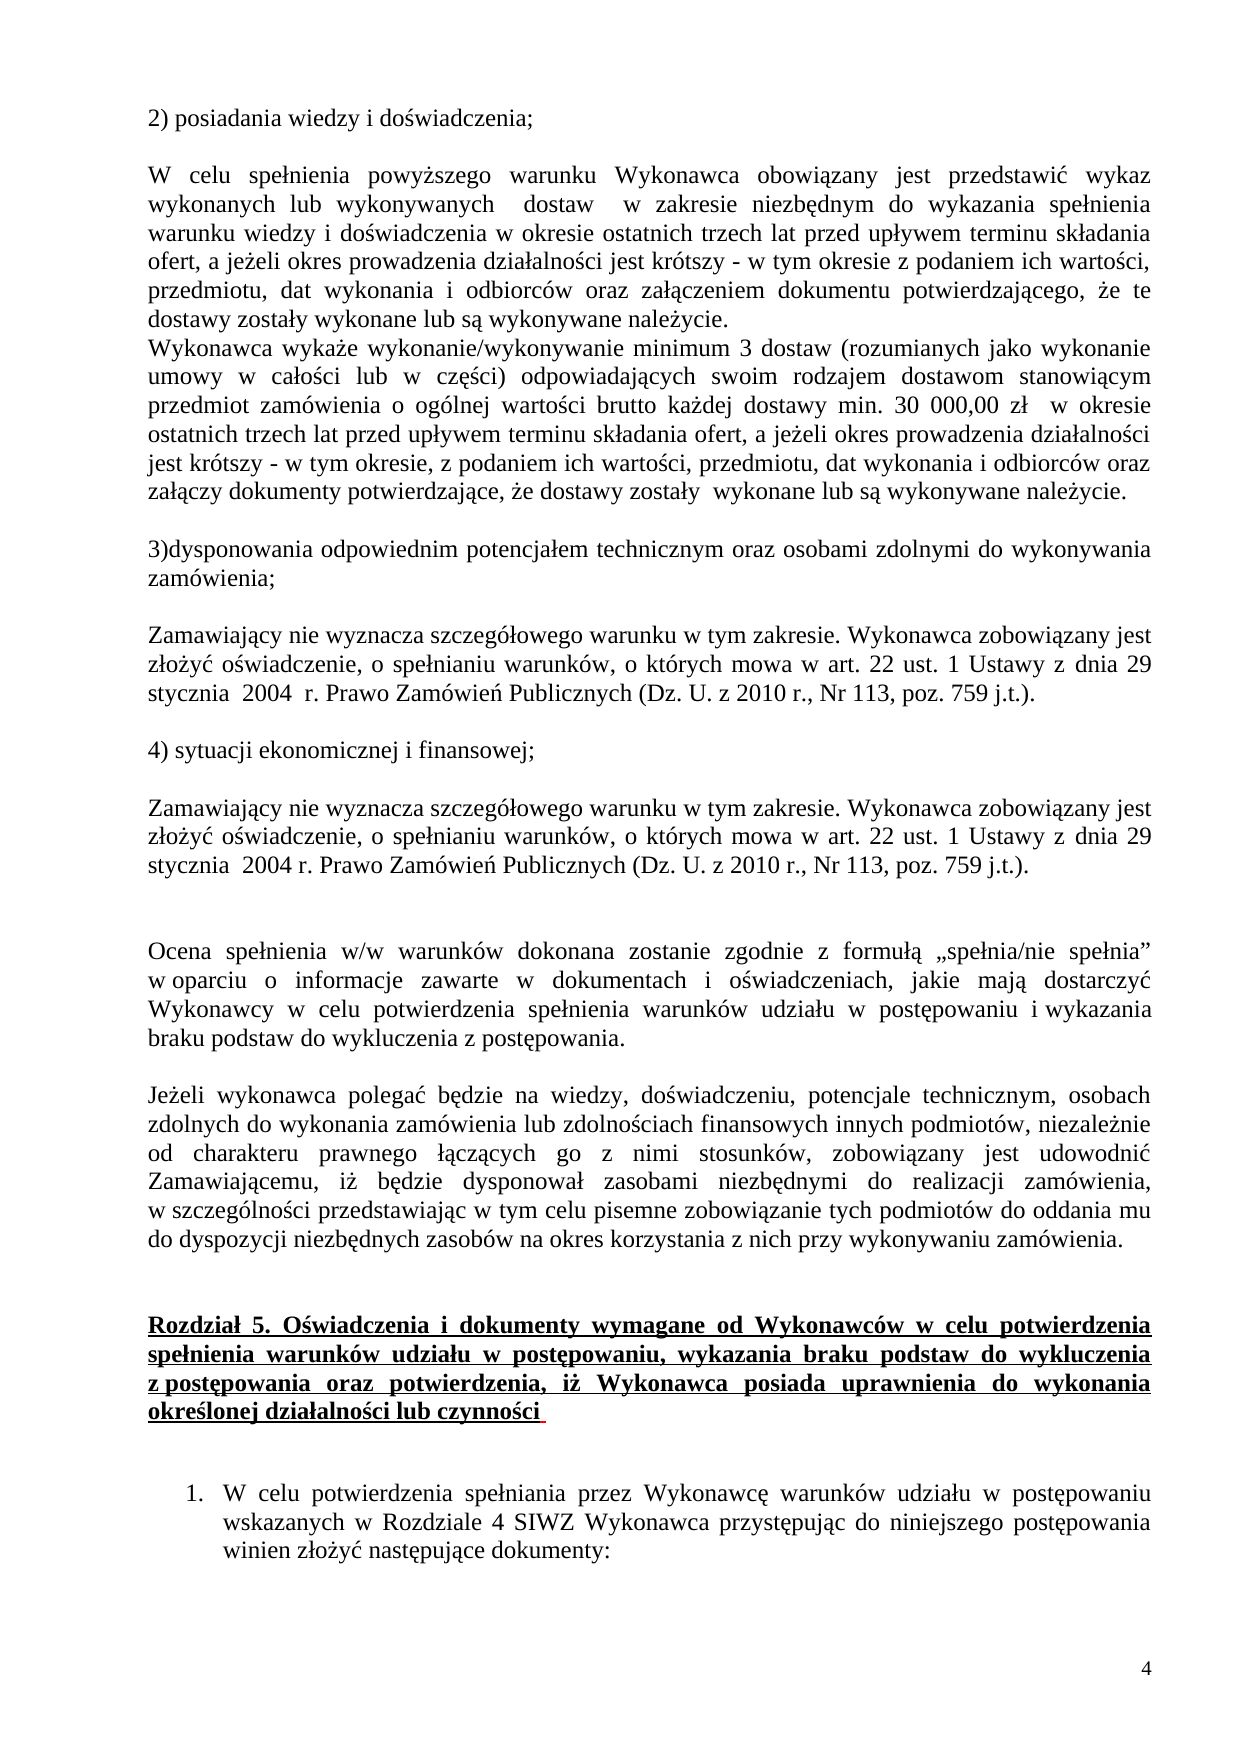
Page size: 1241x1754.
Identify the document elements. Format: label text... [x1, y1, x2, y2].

text 3)dysponowania odpowiednim potencjałem technicznym oraz osobami zdolnymi do wykonywania zamówienia; [148, 534, 1152, 591]
text Jeżeli wykonawca polegać będzie na wiedzy, doświadczeniu, potencjale technicznym, osobach zdolnych do wykonania zamówienia lub zdolnościach finansowych innych podmiotów, niezależnie od charakteru prawnego łączących go z nimi stosunków, zobowiązany jest udowodnić Zamawiającemu, iż będzie dysponował zasobami niezbędnymi do realizacji zamówienia, w szczególności przedstawiając w tym celu pisemne zobowiązanie tych podmiotów do oddania mu do dyspozycji niezbędnych zasobów na okres korzystania z nich przy wykonywaniu zamówienia. [148, 1080, 1152, 1253]
text 4) sytuacji ekonomicznej i finansowej; [148, 735, 1152, 764]
text Zamawiający nie wyznacza szczegółowego warunku w tym zakresie. Wykonawca zobowiązany jest złożyć oświadczenie, o spełnianiu warunków, o których mowa w art. 22 ust. 1 Ustawy z dnia 29 stycznia 2004 r. Prawo Zamówień Publicznych (Dz. U. z 2010 r., Nr 113, poz. 759 j.t.). [148, 620, 1152, 706]
text Ocena spełnienia w/w warunków dokonana zostanie zgodnie z formułą „spełnia/nie spełnia” w oparciu o informacje zawarte w dokumentach i oświadczeniach, jakie mają dostarczyć Wykonawcy w celu potwierdzenia spełnienia warunków udziału w postępowaniu i wykazania braku podstaw do wykluczenia z postępowania. [148, 936, 1152, 1051]
text 2) posiadania wiedzy i doświadczenia; [148, 103, 1152, 131]
text Wykonawca wykaże wykonanie/wykonywanie minimum 3 dostaw (rozumianych jako wykonanie umowy w całości lub w części) odpowiadających swoim rodzajem dostawom stanowiącym przedmiot zamówienia o ogólnej wartości brutto każdej dostawy min. 30 000,00 zł w okresie ostatnich trzech lat przed upływem terminu składania ofert, a jeżeli okres prowadzenia działalności jest krótszy - w tym okresie, z podaniem ich wartości, przedmiotu, dat wykonania i odbiorców oraz załączy dokumenty potwierdzające, że dostawy zostały wykonane lub są wykonywane należycie. [148, 333, 1152, 505]
text Zamawiający nie wyznacza szczegółowego warunku w tym zakresie. Wykonawca zobowiązany jest złożyć oświadczenie, o spełnianiu warunków, o których mowa w art. 22 ust. 1 Ustawy z dnia 29 stycznia 2004 r. Prawo Zamówień Publicznych (Dz. U. z 2010 r., Nr 113, poz. 759 j.t.). [148, 793, 1152, 879]
text W celu spełnienia powyższego warunku Wykonawca obowiązany jest przedstawić wykaz wykonanych lub wykonywanych dostaw w zakresie niezbędnym do wykazania spełnienia warunku wiedzy i doświadczenia w okresie ostatnich trzech lat przed upływem terminu składania ofert, a jeżeli okres prowadzenia działalności jest krótszy - w tym okresie z podaniem ich wartości, przedmiotu, dat wykonania i odbiorców oraz załączeniem dokumentu potwierdzającego, że te dostawy zostały wykonane lub są wykonywane należycie. [148, 160, 1152, 333]
text Rozdział 5. Oświadczenia i dokumenty wymagane od Wykonawców w celu potwierdzenia [148, 1310, 1152, 1335]
list W celu potwierdzenia spełniania przez Wykonawcę warunków udziału w postępowaniu wskazanych w Rozdziale 4 SIWZ Wykonawca przystępując do niniejszego postępowania winien złożyć następujące dokumenty: [185, 1478, 1152, 1564]
text spełnienia warunków udziału w postępowaniu, wykazania braku podstaw do wykluczenia [148, 1337, 1152, 1364]
text z postępowania oraz potwierdzenia, iż Wykonawca posiada uprawnienia do wykonania określonej działalności lub czynności [148, 1365, 1152, 1425]
